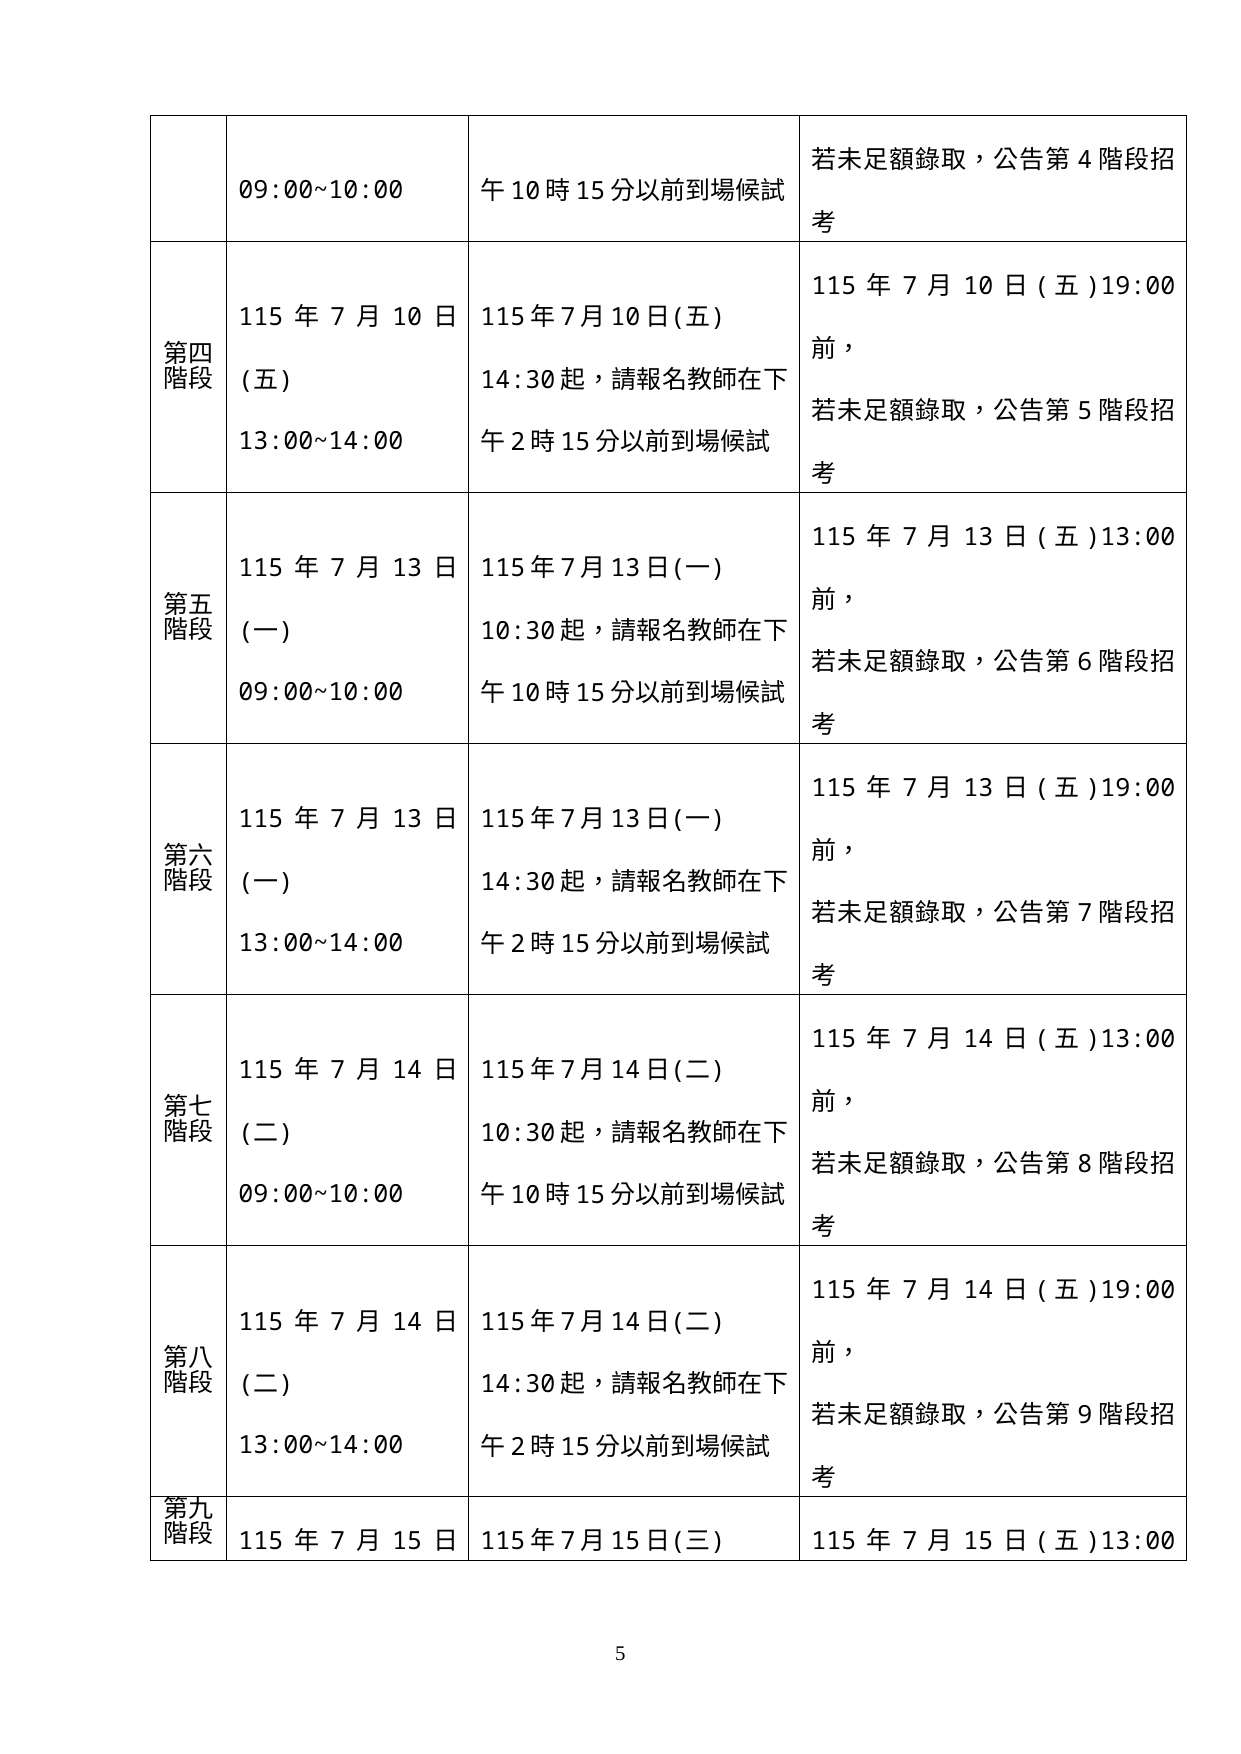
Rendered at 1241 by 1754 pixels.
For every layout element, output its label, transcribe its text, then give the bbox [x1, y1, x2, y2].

table_cell 115年7月14日(五)13:00前， 若未足額錄取，公告第8階段招考 [800, 995, 1186, 1245]
table_cell 第五階段 [151, 493, 226, 743]
table_cell 第七階段 [151, 995, 226, 1245]
table_cell 第六階段 [151, 744, 226, 994]
table_cell 115年7月15日 [227, 1497, 468, 1560]
table_cell 第八階段 [151, 1246, 226, 1496]
table_cell 115年7月14日(二) 09:00~10:00 [227, 995, 468, 1245]
table_cell 午10時15分以前到場候試 [469, 116, 799, 241]
table_cell 115年7月13日(一) 10:30起，請報名教師在下午10時15分以前到場候試 [469, 493, 799, 743]
table_cell 115年7月13日(一) 13:00~14:00 [227, 744, 468, 994]
table_cell 115年7月13日(五)19:00前， 若未足額錄取，公告第7階段招考 [800, 744, 1186, 994]
table_cell 115年7月13日(一) 09:00~10:00 [227, 493, 468, 743]
table_cell 若未足額錄取，公告第4階段招考 [800, 116, 1186, 241]
table_cell 115年7月10日(五)19:00前， 若未足額錄取，公告第5階段招考 [800, 242, 1186, 492]
table_cell 115年7月10日(五) 14:30起，請報名教師在下午2時15分以前到場候試 [469, 242, 799, 492]
table_cell 115年7月14日(五)19:00前， 若未足額錄取，公告第9階段招考 [800, 1246, 1186, 1496]
table_cell [151, 116, 226, 241]
table_cell 115年7月13日(一) 14:30起，請報名教師在下午2時15分以前到場候試 [469, 744, 799, 994]
table_cell 115年7月14日(二) 13:00~14:00 [227, 1246, 468, 1496]
table_cell 115年7月10日(五) 13:00~14:00 [227, 242, 468, 492]
table_cell 115年7月13日(五)13:00前， 若未足額錄取，公告第6階段招考 [800, 493, 1186, 743]
table_cell 第四階段 [151, 242, 226, 492]
table_cell 115年7月15日(五)13:00 [800, 1497, 1186, 1560]
table_cell 09:00~10:00 [227, 116, 468, 241]
table_cell 第九階段 [151, 1497, 226, 1560]
table_cell 115年7月15日(三) [469, 1497, 799, 1560]
table_cell 115年7月14日(二) 14:30起，請報名教師在下午2時15分以前到場候試 [469, 1246, 799, 1496]
table_cell 115年7月14日(二) 10:30起，請報名教師在下午10時15分以前到場候試 [469, 995, 799, 1245]
